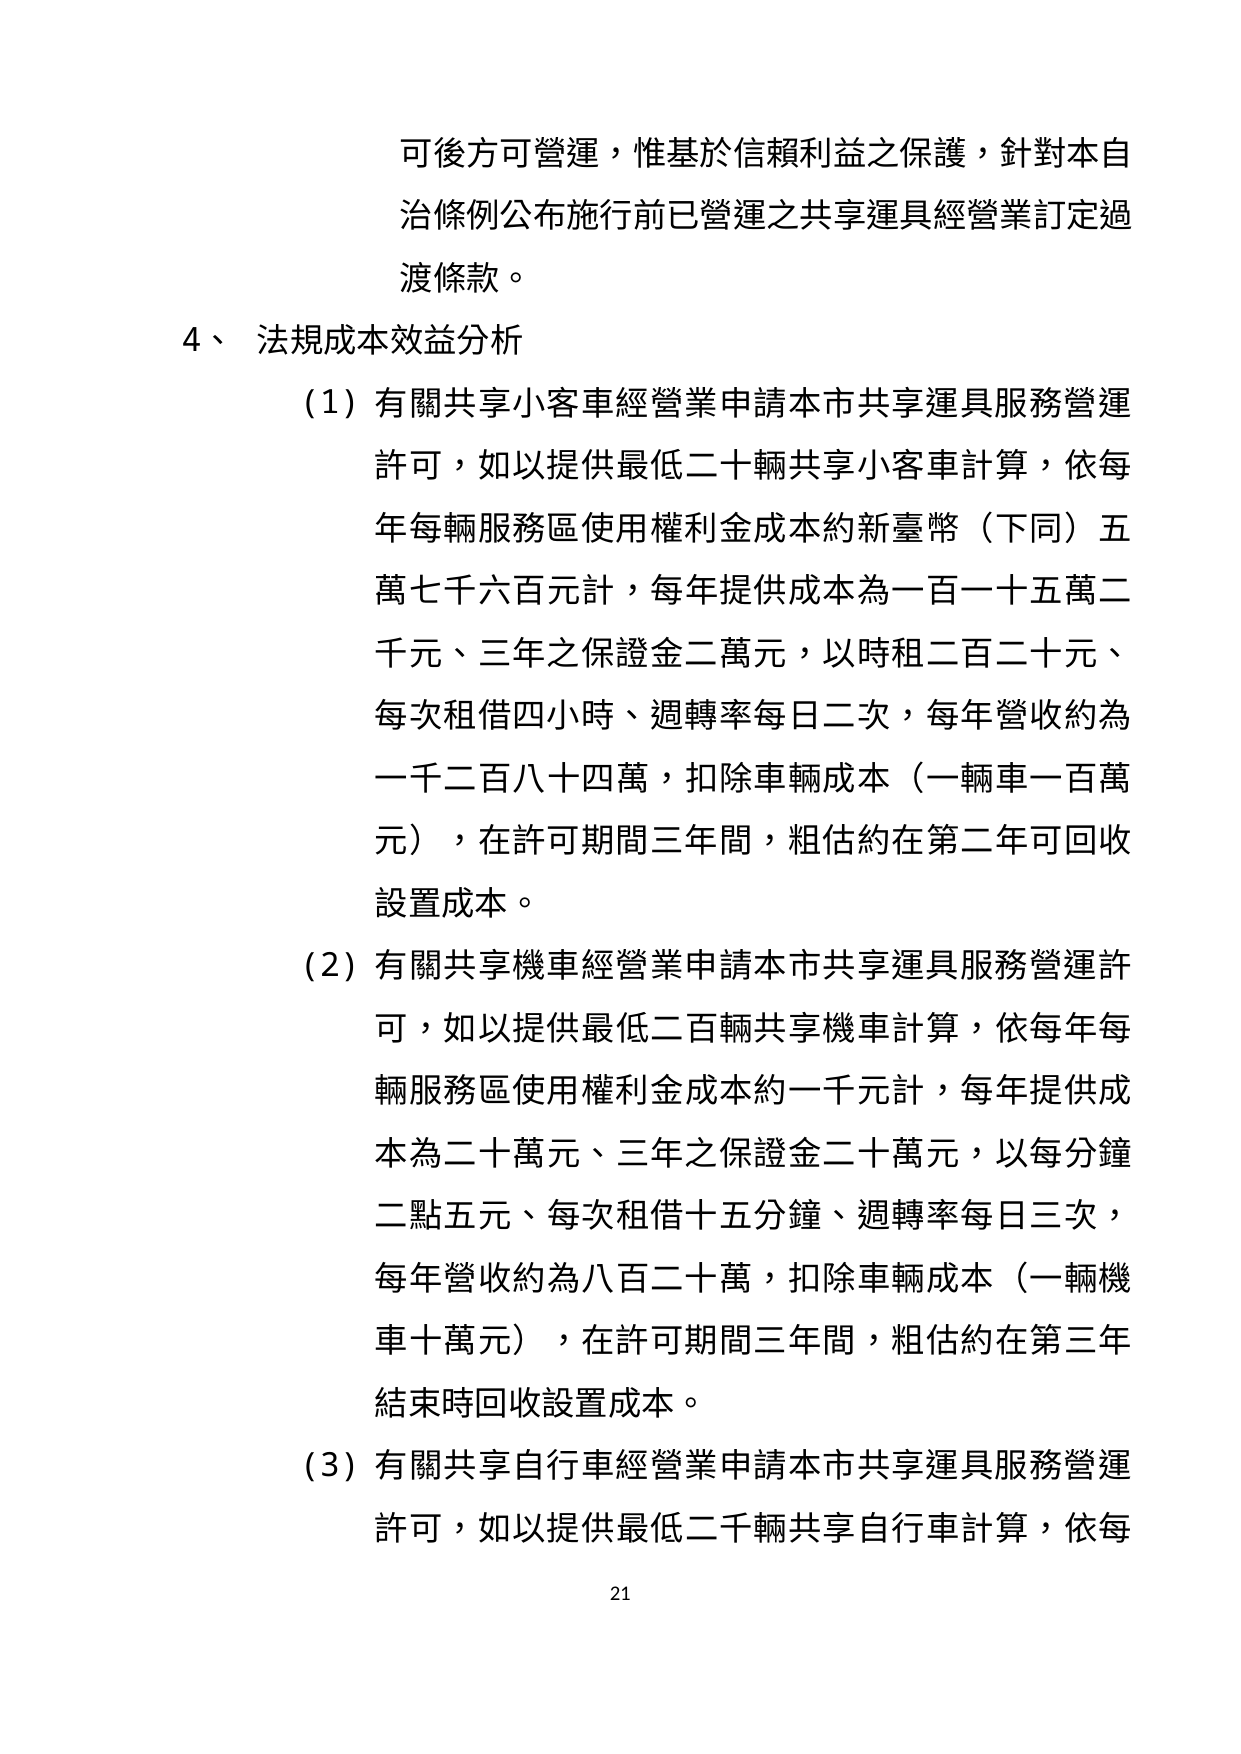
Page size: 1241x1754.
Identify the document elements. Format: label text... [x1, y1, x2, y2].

list 有關共享小客車經營業申請本市共享運具服務營運許可，如以提供最低二十輛共享小客車計算，依每年每輛服務區使用權利金成本約新臺幣（下同）五萬七千六百元計，每年提供成本為一百一十五萬二千元、三年之保證金二萬元，以時租二百二十元、每次租借四小時、週轉率每日二次，每年營收約為一千二百八十四萬，扣除車輛成本（一輛車一百萬元），在許可期間三年間，粗估約在第二年可回收設置成本。 [299, 359, 1134, 922]
list 有關共享機車經營業申請本市共享運具服務營運許可，如以提供最低二百輛共享機車計算，依每年每輛服務區使用權利金成本約一千元計，每年提供成本為二十萬元、三年之保證金二十萬元，以每分鐘二點五元、每次租借十五分鐘、週轉率每日三次，每年營收約為八百二十萬，扣除車輛成本（一輛機車十萬元），在許可期間三年間，粗估約在第三年結束時回收設置成本。 [299, 922, 1134, 1422]
list 可後方可營運，惟基於信賴利益之保護，針對本自治條例公布施行前已營運之共享運具經營業訂定過渡條款。 [362, 109, 1134, 297]
list 有關共享自行車經營業申請本市共享運具服務營運許可，如以提供最低二千輛共享自行車計算，依每 [299, 1422, 1134, 1547]
list 法規成本效益分析 [181, 297, 1134, 359]
